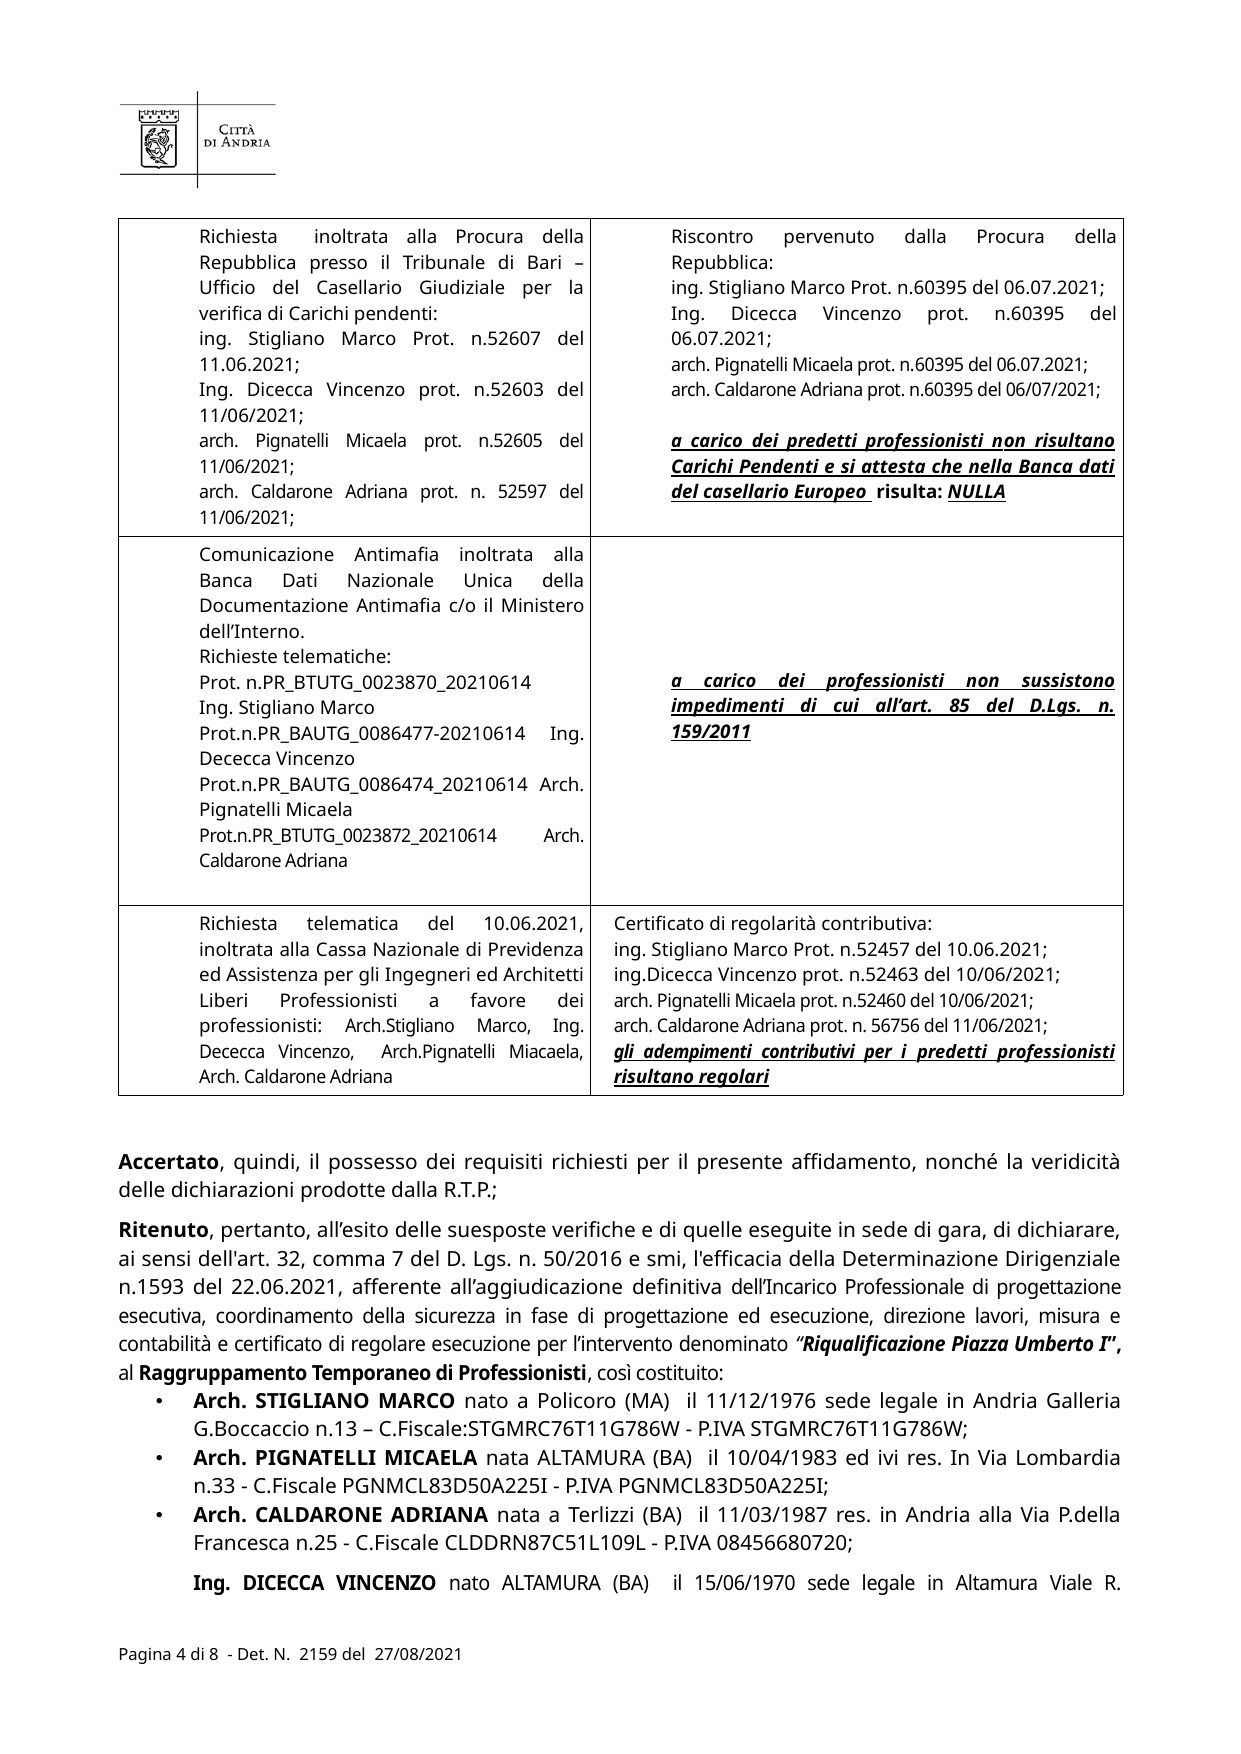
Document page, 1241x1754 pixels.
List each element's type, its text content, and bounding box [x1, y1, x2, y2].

table_cell Richiesta telematica del 10.06.2021, inoltrata alla Cassa Nazionale di Previdenza ed Assistenza per gli Ingegneri ed Architetti Liberi Professionisti a favore dei professionisti: Arch.Stigliano Marco, Ing. Dececca Vincenzo, Arch.Pignatelli Miacaela, Arch. Caldarone Adriana [119, 906, 590, 1095]
list Arch. CALDARONE ADRIANA nata a Terlizzi (BA) il 11/03/1987 res. in Andria alla Via P.della Francesca n.25 - C.Fiscale CLDDRN87C51L109L - P.IVA 08456680720; [156, 1500, 1122, 1557]
table_cell Comunicazione Antimafia inoltrata alla Banca Dati Nazionale Unica della Documentazione Antimafia c/o il Ministero dell’Interno. Richieste telematiche: Prot. n.PR_BTUTG_0023870_20210614 Ing. Stigliano Marco Prot.n.PR_BAUTG_0086477-20210614 Ing. Dececca Vincenzo Prot.n.PR_BAUTG_0086474_20210614 Arch. Pignatelli Micaela Prot.n.PR_BTUTG_0023872_20210614 Arch. Caldarone Adriana [119, 537, 590, 904]
picture [118, 88, 276, 189]
text Ritenuto, pertanto, all’esito delle suesposte verifiche e di quelle eseguite in sede di gara, di dichiarare, ai sensi dell'art. 32, comma 7 del D. Lgs. n. 50/2016 e smi, l'efficacia della Determinazione Dirigenziale n.1593 del 22.06.2021, afferente all’aggiudicazione definitiva dell’Incarico Professionale di progettazione esecutiva, coordinamento della sicurezza in fase di progettazione ed esecuzione, direzione lavori, misura e contabilità e certificato di regolare esecuzione per l’intervento denominato “Riqualificazione Piazza Umberto I”, al Raggruppamento Temporaneo di Professionisti, così costituito: [118, 1215, 1122, 1386]
table_cell Certificato di regolarità contributiva: ing. Stigliano Marco Prot. n.52457 del 10.06.2021; ing.Dicecca Vincenzo prot. n.52463 del 10/06/2021; arch. Pignatelli Micaela prot. n.52460 del 10/06/2021; arch. Caldarone Adriana prot. n. 56756 del 11/06/2021; gli adempimenti contributivi per i predetti professionisti risultano regolari [591, 906, 1123, 1095]
list Arch. PIGNATELLI MICAELA nata ALTAMURA (BA) il 10/04/1983 ed ivi res. In Via Lombardia n.33 - C.Fiscale PGNMCL83D50A225I - P.IVA PGNMCL83D50A225I; [156, 1443, 1122, 1500]
list Ing. DICECCA VINCENZO nato ALTAMURA (BA) il 15/06/1970 sede legale in Altamura Viale R. [156, 1568, 1122, 1597]
list Arch. STIGLIANO MARCO nato a Policoro (MA) il 11/12/1976 sede legale in Andria Galleria G.Boccaccio n.13 – C.Fiscale:STGMRC76T11G786W - P.IVA STGMRC76T11G786W; [156, 1386, 1122, 1443]
text Accertato, quindi, il possesso dei requisiti richiesti per il presente affidamento, nonché la veridicità delle dichiarazioni prodotte dalla R.T.P.; [118, 1147, 1122, 1204]
table_cell a carico dei professionisti non sussistono impedimenti di cui all’art. 85 del D.Lgs. n. 159/2011 [591, 537, 1123, 904]
table_cell Riscontro pervenuto dalla Procura della Repubblica: ing. Stigliano Marco Prot. n.60395 del 06.07.2021; Ing. Dicecca Vincenzo prot. n.60395 del 06.07.2021; arch. Pignatelli Micaela prot. n.60395 del 06.07.2021; arch. Caldarone Adriana prot. n.60395 del 06/07/2021; a carico dei predetti professionisti non risultano Carichi Pendenti e si attesta che nella Banca dati del casellario Europeo risulta: NULLA [591, 219, 1123, 536]
table_cell Richiesta inoltrata alla Procura della Repubblica presso il Tribunale di Bari – Ufficio del Casellario Giudiziale per la verifica di Carichi pendenti: ing. Stigliano Marco Prot. n.52607 del 11.06.2021; Ing. Dicecca Vincenzo prot. n.52603 del 11/06/2021; arch. Pignatelli Micaela prot. n.52605 del 11/06/2021; arch. Caldarone Adriana prot. n. 52597 del 11/06/2021; [119, 219, 590, 536]
